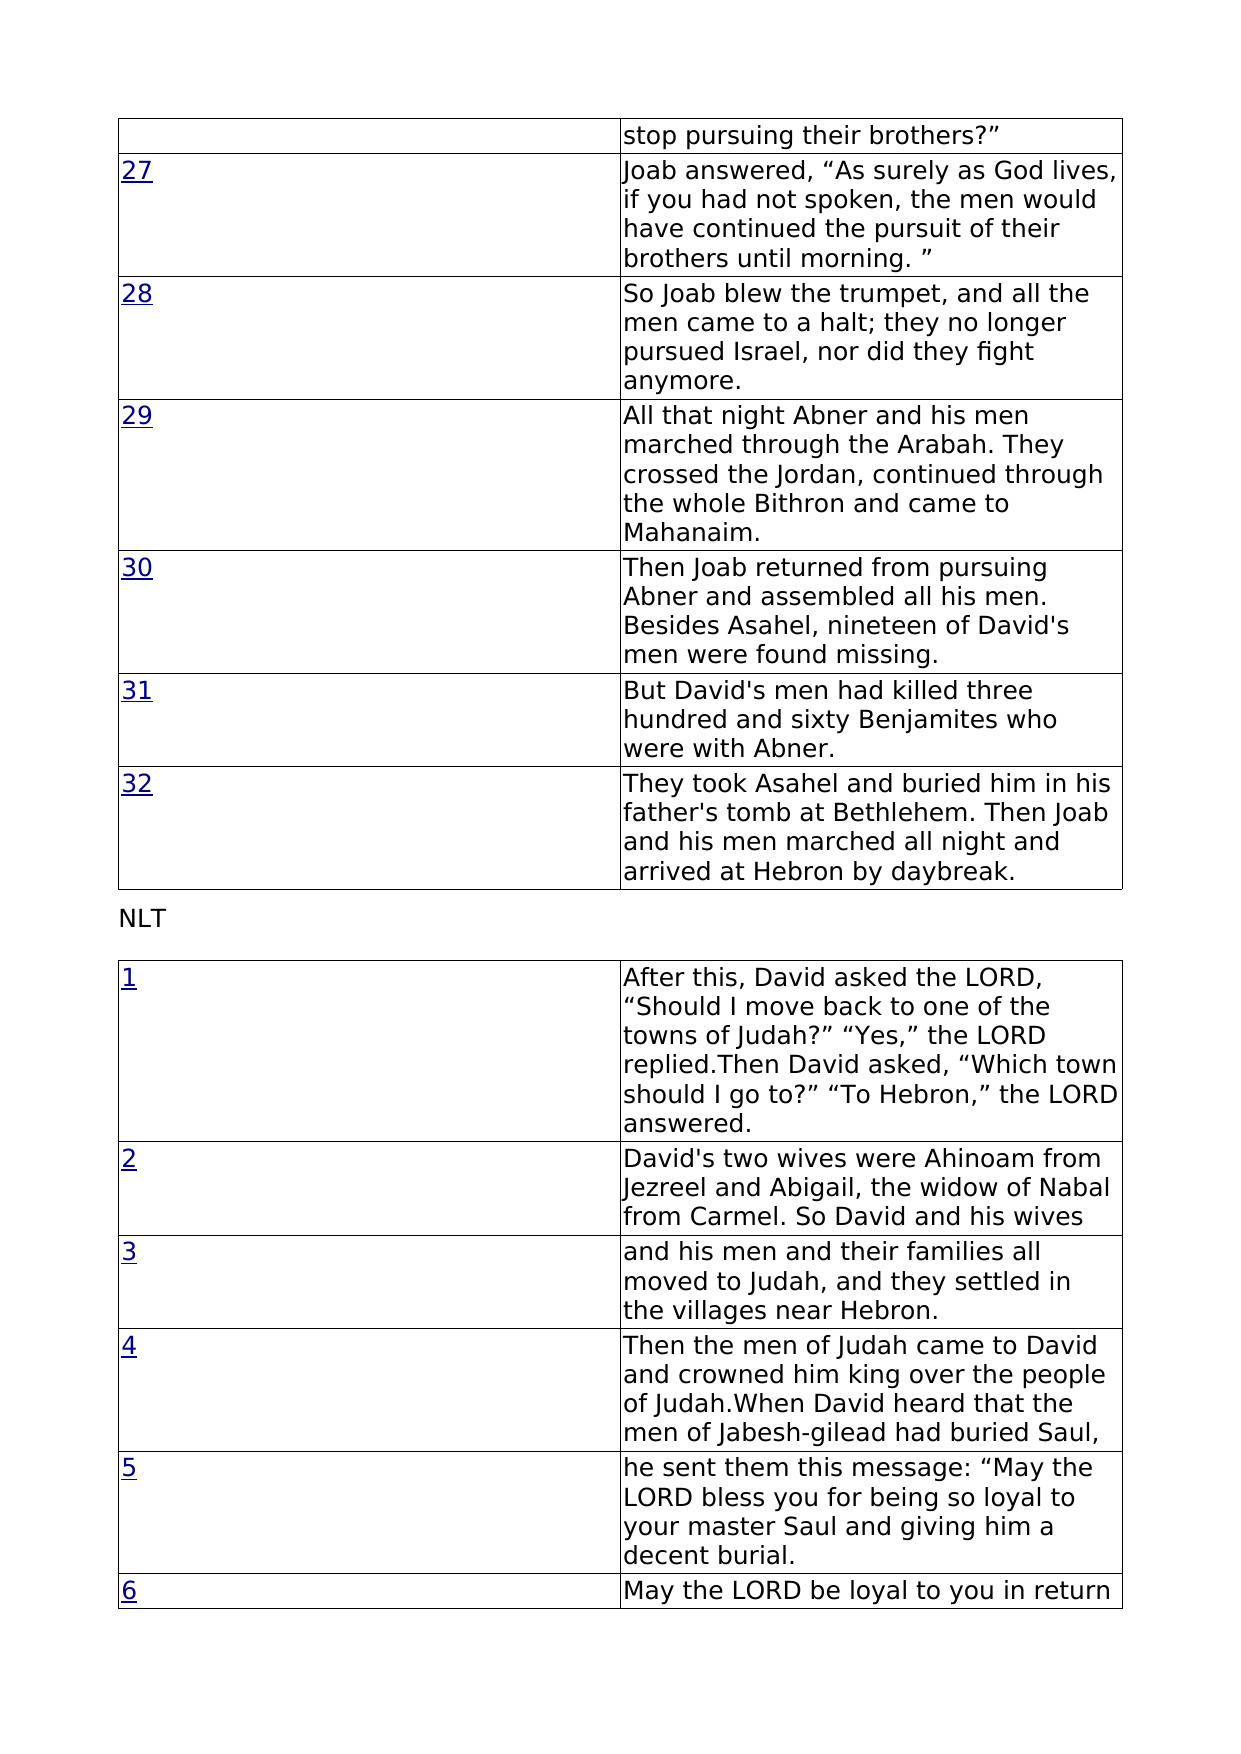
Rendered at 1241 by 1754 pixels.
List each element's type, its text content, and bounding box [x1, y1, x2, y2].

table_cell All that night Abner and his men marched through the Arabah. They crossed the Jordan, continued through the whole Bithron and came to Mahanaim. [621, 400, 1122, 550]
table_cell So Joab blew the trumpet, and all the men came to a halt; they no longer pursued Israel, nor did they fight anymore. [621, 277, 1122, 398]
table_cell 30 [119, 551, 620, 673]
table_cell May the LORD be loyal to you in return [621, 1574, 1122, 1608]
table_cell and his men and their families all moved to Judah, and they settled in the villages near Hebron. [621, 1236, 1122, 1328]
table_cell Joab answered, “As surely as God lives, if you had not spoken, the men would have continued the pursuit of their brothers until morning. ” [621, 154, 1122, 276]
table_cell 32 [119, 767, 620, 889]
table_cell stop pursuing their brothers?” [621, 119, 1122, 153]
table_cell 27 [119, 154, 620, 276]
table_cell 31 [119, 674, 620, 766]
table_cell 4 [119, 1329, 620, 1451]
text NLT [118, 904, 1122, 933]
table_cell David's two wives were Ahinoam from Jezreel and Abigail, the widow of Nabal from Carmel. So David and his wives [621, 1142, 1122, 1234]
table_header 1 [119, 961, 620, 1141]
table_cell 2 [119, 1142, 620, 1234]
table_cell But David's men had killed three hundred and sixty Benjamites who were with Abner. [621, 674, 1122, 766]
table_cell he sent them this message: “May the LORD bless you for being so loyal to your master Saul and giving him a decent burial. [621, 1452, 1122, 1573]
table_cell 3 [119, 1236, 620, 1328]
table_cell 6 [119, 1574, 620, 1608]
table_cell Then Joab returned from pursuing Abner and assembled all his men. Besides Asahel, nineteen of David's men were found missing. [621, 551, 1122, 673]
table_cell 29 [119, 400, 620, 550]
table_cell Then the men of Judah came to David and crowned him king over the people of Judah.When David heard that the men of Jabesh-gilead had buried Saul, [621, 1329, 1122, 1451]
table_cell They took Asahel and buried him in his father's tomb at Bethlehem. Then Joab and his men marched all night and arrived at Hebron by daybreak. [621, 767, 1122, 889]
table_header After this, David asked the LORD, “Should I move back to one of the towns of Judah?” “Yes,” the LORD replied.Then David asked, “Which town should I go to?” “To Hebron,” the LORD answered. [621, 961, 1122, 1141]
table_cell 28 [119, 277, 620, 398]
table_cell [119, 119, 620, 153]
table_cell 5 [119, 1452, 620, 1573]
